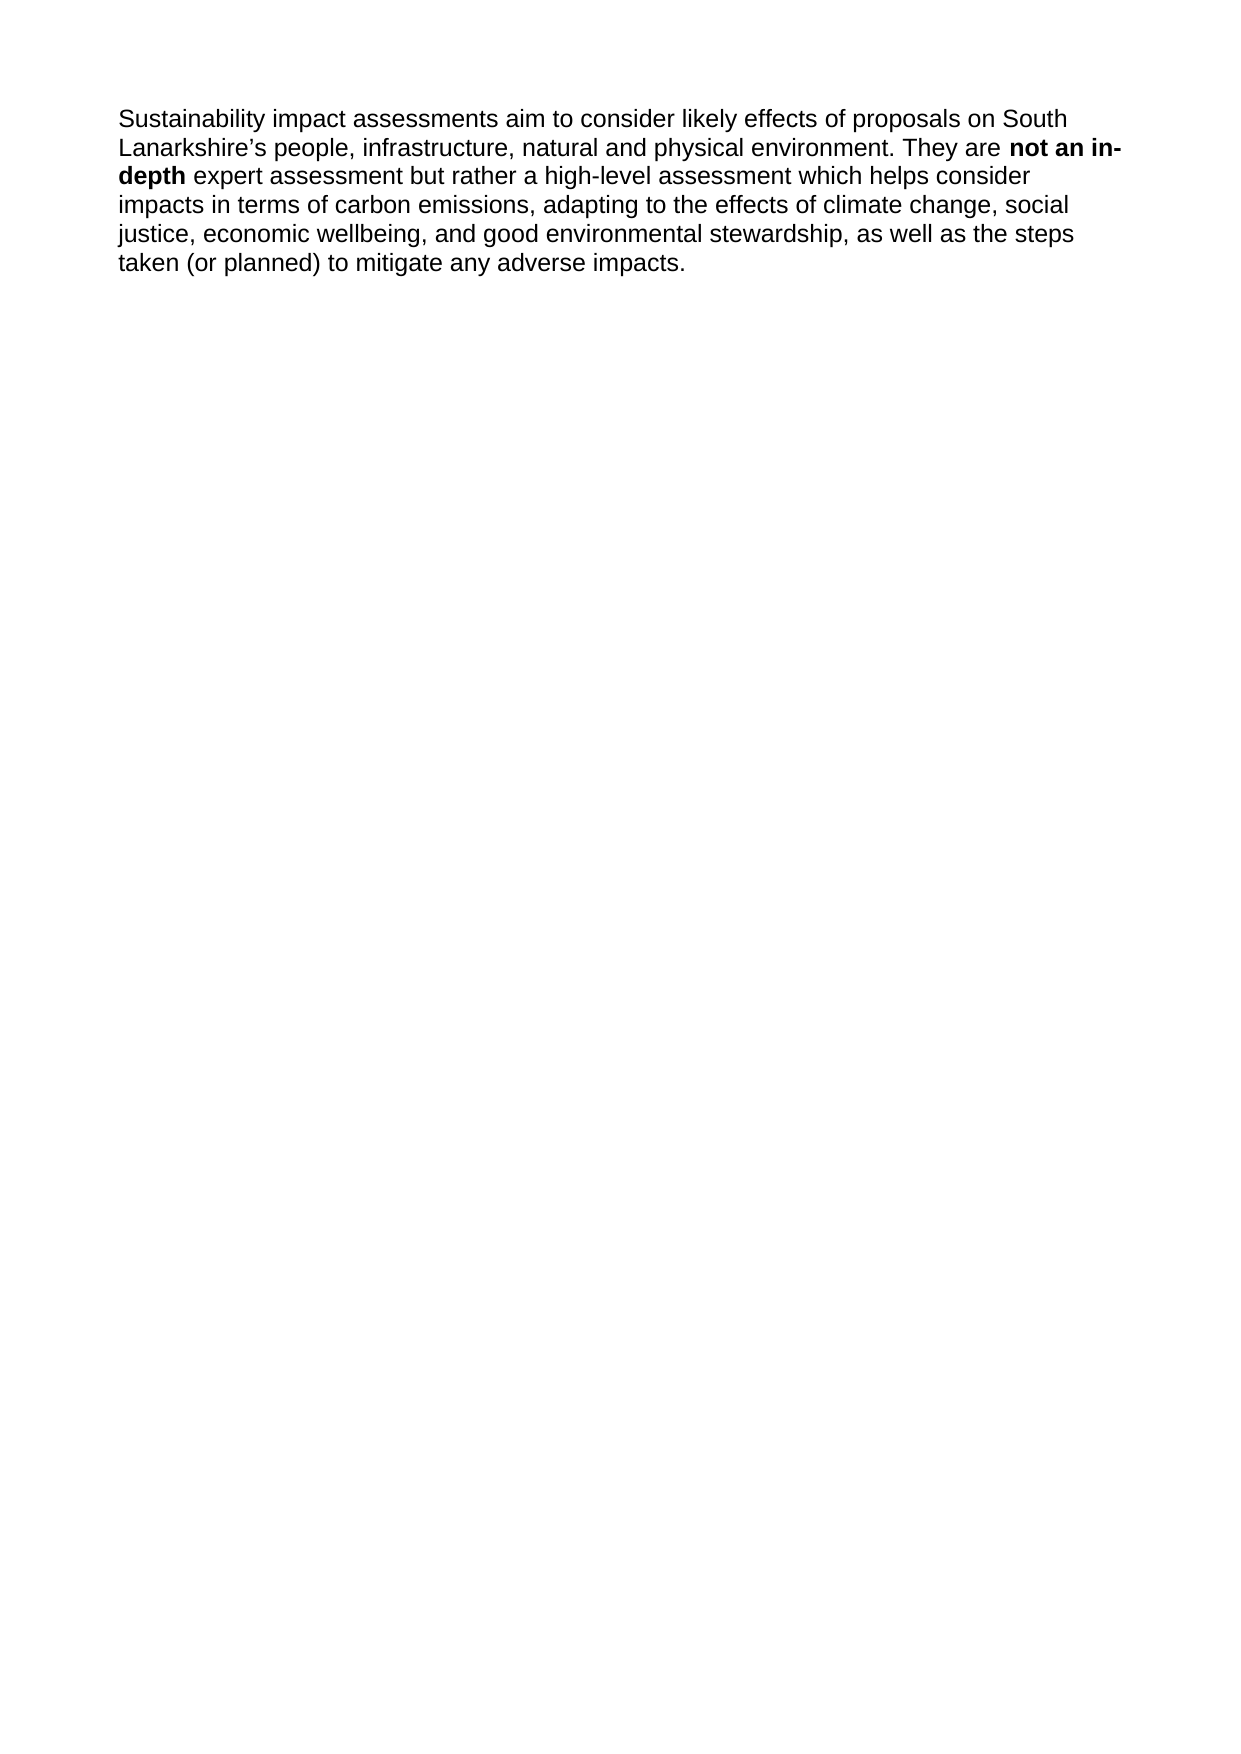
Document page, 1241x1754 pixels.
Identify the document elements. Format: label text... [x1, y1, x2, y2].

text Sustainability impact assessments aim to consider likely effects of proposals on South Lanarkshire’s people, infrastructure, natural and physical environment. They are not an in-depth expert assessment but rather a high-level assessment which helps consider impacts in terms of carbon emissions, adapting to the effects of climate change, social justice, economic wellbeing, and good environmental stewardship, as well as the steps taken (or planned) to mitigate any adverse impacts. [118, 104, 1122, 276]
